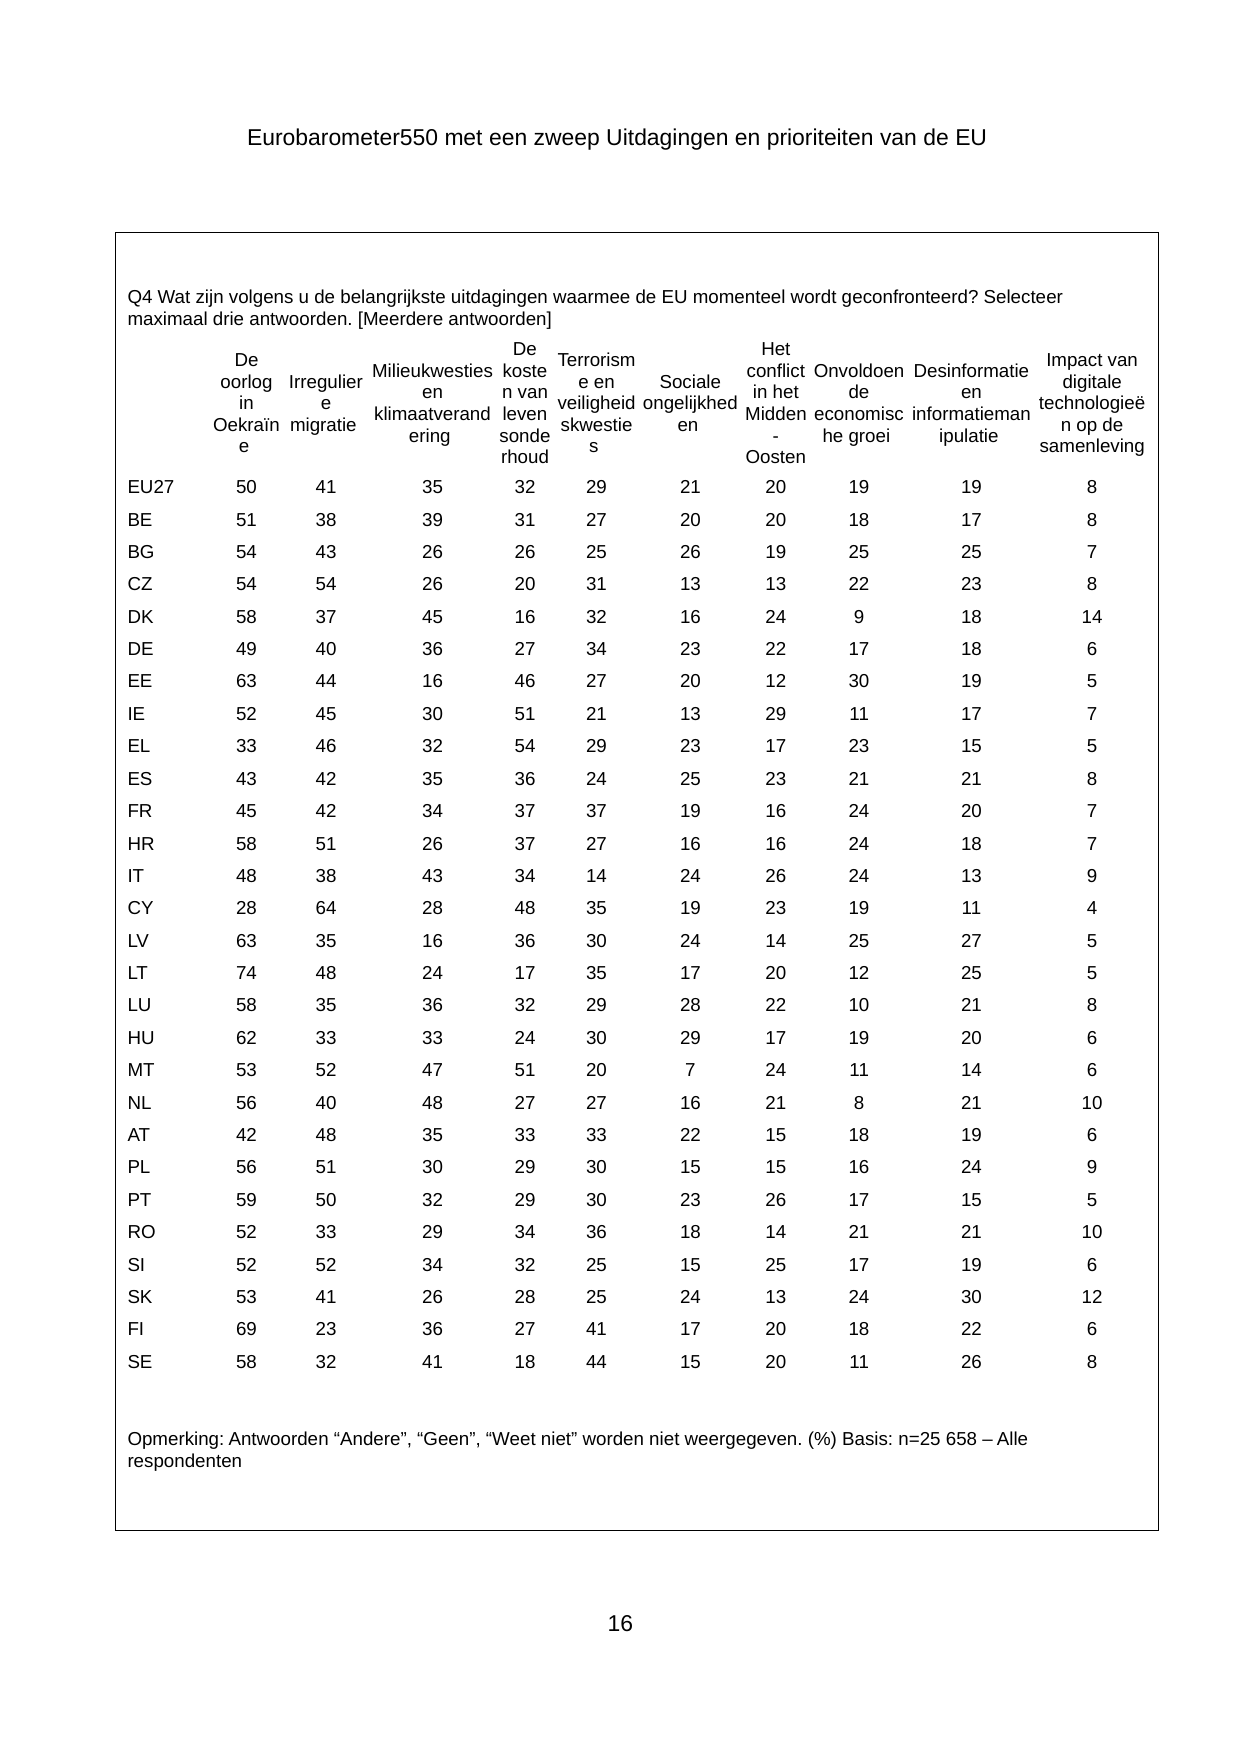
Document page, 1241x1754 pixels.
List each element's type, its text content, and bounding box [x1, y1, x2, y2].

table_cell 24 [741, 600, 810, 632]
table_cell 19 [907, 1119, 1035, 1151]
table_cell [185, 697, 209, 730]
table_cell 22 [810, 568, 907, 600]
table_cell 8 [810, 1086, 907, 1118]
table_cell 35 [368, 1119, 496, 1151]
table_cell IE [124, 697, 185, 730]
table_cell 44 [553, 1345, 639, 1378]
table_cell 9 [1035, 1151, 1149, 1183]
table_cell 29 [553, 730, 639, 762]
table_cell [185, 1280, 209, 1313]
table_cell [185, 1119, 209, 1151]
table_cell 36 [368, 633, 496, 665]
table_cell 12 [810, 956, 907, 989]
table_cell 17 [810, 1248, 907, 1280]
table_cell 27 [496, 1086, 553, 1118]
table_cell 30 [553, 924, 639, 956]
table_cell 6 [1035, 1054, 1149, 1086]
table_cell 52 [209, 697, 283, 730]
table_cell [185, 568, 209, 600]
table_cell 54 [209, 535, 283, 568]
table_cell 52 [209, 1216, 283, 1248]
table_cell 16 [741, 795, 810, 827]
table_cell 35 [283, 924, 368, 956]
table_cell 24 [907, 1151, 1035, 1183]
table_cell 36 [553, 1216, 639, 1248]
table_cell 24 [810, 827, 907, 859]
table_cell 37 [283, 600, 368, 632]
table_cell 18 [907, 633, 1035, 665]
table_cell 29 [496, 1151, 553, 1183]
table_cell 30 [553, 1183, 639, 1216]
table_cell 63 [209, 665, 283, 697]
table_cell 26 [639, 535, 741, 568]
table_cell 23 [639, 1183, 741, 1216]
table_cell [185, 600, 209, 632]
table_cell 64 [283, 892, 368, 924]
table_cell 24 [368, 956, 496, 989]
table_cell 18 [810, 1119, 907, 1151]
table_cell EL [124, 730, 185, 762]
table_cell 17 [496, 956, 553, 989]
table_cell 29 [741, 697, 810, 730]
table_cell DE [124, 633, 185, 665]
table_cell 24 [496, 1021, 553, 1054]
table_cell Terrorisme en veiligheidskwesties [553, 335, 639, 471]
table_cell 35 [283, 989, 368, 1021]
table_cell [185, 1216, 209, 1248]
table_cell 30 [810, 665, 907, 697]
table_cell [185, 924, 209, 956]
table_cell 21 [810, 762, 907, 794]
table_cell 15 [741, 1119, 810, 1151]
table_cell 34 [496, 859, 553, 892]
table_cell 26 [496, 535, 553, 568]
table_cell 50 [283, 1183, 368, 1216]
table_cell 14 [741, 924, 810, 956]
table_cell [185, 1086, 209, 1118]
table_cell 18 [907, 600, 1035, 632]
table_cell 32 [496, 1248, 553, 1280]
table_cell 6 [1035, 1248, 1149, 1280]
table_cell 6 [1035, 1313, 1149, 1345]
table_cell 8 [1035, 568, 1149, 600]
table_cell 5 [1035, 1183, 1149, 1216]
table_cell 14 [741, 1216, 810, 1248]
table_cell 15 [741, 1151, 810, 1183]
table_cell 20 [741, 471, 810, 503]
table_cell 24 [810, 1280, 907, 1313]
table_cell PT [124, 1183, 185, 1216]
table_cell 30 [368, 1151, 496, 1183]
table_cell 21 [907, 1216, 1035, 1248]
table_cell 11 [810, 1054, 907, 1086]
table_cell NL [124, 1086, 185, 1118]
table_cell 18 [810, 1313, 907, 1345]
table_cell 18 [496, 1345, 553, 1378]
table_cell 16 [741, 827, 810, 859]
table_cell 24 [639, 1280, 741, 1313]
table_cell 54 [496, 730, 553, 762]
table_cell [124, 1378, 185, 1410]
table_cell [185, 503, 209, 535]
table_cell 26 [368, 1280, 496, 1313]
table_cell 23 [741, 892, 810, 924]
table_cell 19 [907, 665, 1035, 697]
table_cell SE [124, 1345, 185, 1378]
table_cell [1035, 1378, 1149, 1410]
table_cell [185, 1248, 209, 1280]
table_cell 47 [368, 1054, 496, 1086]
table_cell 9 [810, 600, 907, 632]
table_cell 45 [209, 795, 283, 827]
table_cell [185, 989, 209, 1021]
table_cell 24 [639, 859, 741, 892]
table_cell 45 [283, 697, 368, 730]
table_cell 46 [496, 665, 553, 697]
table_cell 33 [553, 1119, 639, 1151]
table_cell 26 [368, 568, 496, 600]
table_cell 14 [907, 1054, 1035, 1086]
table_cell 25 [810, 924, 907, 956]
table_cell 26 [368, 535, 496, 568]
table_cell 41 [368, 1345, 496, 1378]
table_cell [124, 335, 185, 471]
table_cell 25 [810, 535, 907, 568]
table_cell 20 [741, 1313, 810, 1345]
table_cell 48 [283, 956, 368, 989]
table_cell 6 [1035, 1119, 1149, 1151]
table_cell 25 [553, 1280, 639, 1313]
table_cell 19 [810, 892, 907, 924]
table_cell 53 [209, 1280, 283, 1313]
table_cell 63 [209, 924, 283, 956]
table_cell 20 [741, 503, 810, 535]
table_cell [185, 335, 209, 471]
table_cell 20 [553, 1054, 639, 1086]
table_cell [185, 665, 209, 697]
table_cell 30 [368, 697, 496, 730]
table_cell 69 [209, 1313, 283, 1345]
table_cell 26 [368, 827, 496, 859]
table_cell [209, 1378, 283, 1410]
table_cell 18 [907, 827, 1035, 859]
table_cell 32 [496, 989, 553, 1021]
table_cell 33 [496, 1119, 553, 1151]
table_cell 42 [283, 795, 368, 827]
table_cell 25 [553, 1248, 639, 1280]
table_cell 44 [283, 665, 368, 697]
table_cell 13 [639, 697, 741, 730]
table_cell [185, 827, 209, 859]
table_cell 19 [907, 1248, 1035, 1280]
table_cell 29 [368, 1216, 496, 1248]
table_cell 15 [907, 730, 1035, 762]
table_cell 35 [553, 892, 639, 924]
table_cell 43 [368, 859, 496, 892]
table_cell 58 [209, 827, 283, 859]
table_cell 36 [496, 924, 553, 956]
table_cell 48 [209, 859, 283, 892]
table_cell Milieukwesties en klimaatverandering [368, 335, 496, 471]
table_cell 15 [639, 1345, 741, 1378]
table_cell 26 [741, 1183, 810, 1216]
table_cell 45 [368, 600, 496, 632]
table_cell 17 [907, 503, 1035, 535]
table_cell 7 [1035, 535, 1149, 568]
table_cell [639, 1378, 741, 1410]
table_cell 30 [907, 1280, 1035, 1313]
table_cell 33 [283, 1021, 368, 1054]
table_cell 19 [810, 471, 907, 503]
table_cell CY [124, 892, 185, 924]
table_cell 51 [283, 827, 368, 859]
table_cell 59 [209, 1183, 283, 1216]
table_cell 15 [639, 1151, 741, 1183]
table_cell Sociale ongelijkheden [639, 335, 741, 471]
table_cell HU [124, 1021, 185, 1054]
table_cell 21 [907, 1086, 1035, 1118]
table_cell 20 [907, 1021, 1035, 1054]
table_cell Onvoldoende economische groei [810, 335, 907, 471]
table_cell 24 [553, 762, 639, 794]
table_cell 7 [1035, 827, 1149, 859]
table_cell 13 [741, 568, 810, 600]
table_cell 5 [1035, 924, 1149, 956]
table_cell 21 [741, 1086, 810, 1118]
table_cell 24 [810, 795, 907, 827]
table_cell 36 [496, 762, 553, 794]
table_cell 14 [1035, 600, 1149, 632]
table_cell 37 [496, 827, 553, 859]
table_cell 20 [907, 795, 1035, 827]
table_cell [553, 1378, 639, 1410]
table_cell 19 [639, 795, 741, 827]
table_cell ES [124, 762, 185, 794]
table_cell 17 [639, 1313, 741, 1345]
table_cell 25 [907, 956, 1035, 989]
table_cell DK [124, 600, 185, 632]
table_cell 30 [553, 1151, 639, 1183]
table_cell EE [124, 665, 185, 697]
table_cell 29 [496, 1183, 553, 1216]
table_cell 10 [810, 989, 907, 1021]
table_cell 5 [1035, 730, 1149, 762]
table_cell 24 [639, 924, 741, 956]
table_cell [185, 956, 209, 989]
table_cell 25 [553, 535, 639, 568]
table_cell 52 [283, 1054, 368, 1086]
table_cell 51 [209, 503, 283, 535]
table_cell 25 [639, 762, 741, 794]
table_cell [810, 1378, 907, 1410]
table_cell LT [124, 956, 185, 989]
table_cell 42 [209, 1119, 283, 1151]
table_cell 17 [741, 1021, 810, 1054]
table_cell 58 [209, 989, 283, 1021]
table_cell FI [124, 1313, 185, 1345]
table_cell 34 [368, 1248, 496, 1280]
table_cell 21 [810, 1216, 907, 1248]
table_cell 12 [1035, 1280, 1149, 1313]
table_cell 23 [639, 633, 741, 665]
table_cell 28 [496, 1280, 553, 1313]
table_cell PL [124, 1151, 185, 1183]
table_cell 13 [639, 568, 741, 600]
table_cell 15 [907, 1183, 1035, 1216]
table_cell [185, 859, 209, 892]
table_cell 21 [553, 697, 639, 730]
table_cell 13 [741, 1280, 810, 1313]
table_cell 16 [368, 924, 496, 956]
table_cell HR [124, 827, 185, 859]
table_cell 54 [209, 568, 283, 600]
table_cell 35 [368, 471, 496, 503]
table_cell 29 [553, 471, 639, 503]
table_cell 19 [639, 892, 741, 924]
table_cell 37 [496, 795, 553, 827]
table_cell 20 [741, 1345, 810, 1378]
table_cell 54 [283, 568, 368, 600]
table_cell [185, 633, 209, 665]
table_cell 29 [553, 989, 639, 1021]
table_cell 28 [368, 892, 496, 924]
table_cell 30 [553, 1021, 639, 1054]
table_cell IT [124, 859, 185, 892]
table_cell 26 [741, 859, 810, 892]
table_cell 5 [1035, 665, 1149, 697]
table_cell 16 [810, 1151, 907, 1183]
table_cell 41 [283, 471, 368, 503]
table_cell [283, 1378, 368, 1410]
table_cell 16 [496, 600, 553, 632]
table_cell BG [124, 535, 185, 568]
table_cell [741, 1378, 810, 1410]
table_cell 7 [1035, 697, 1149, 730]
table_cell [496, 1378, 553, 1410]
table_cell AT [124, 1119, 185, 1151]
table_cell 23 [639, 730, 741, 762]
table_cell 32 [283, 1345, 368, 1378]
table_cell RO [124, 1216, 185, 1248]
table_cell 8 [1035, 762, 1149, 794]
table_cell 56 [209, 1151, 283, 1183]
table_cell 17 [810, 633, 907, 665]
table_cell Desinformatie en informatiemanipulatie [907, 335, 1035, 471]
table_cell 24 [741, 1054, 810, 1086]
table_cell Opmerking: Antwoorden “Andere”, “Geen”, “Weet niet” worden niet weergegeven. (%) Basis: n=25 658 – Alle respondenten [124, 1410, 1149, 1489]
table_cell 8 [1035, 989, 1149, 1021]
table_cell 32 [368, 730, 496, 762]
table_cell 14 [553, 859, 639, 892]
table_cell 18 [810, 503, 907, 535]
table_cell 43 [283, 535, 368, 568]
table_cell 7 [639, 1054, 741, 1086]
table_cell 52 [209, 1248, 283, 1280]
table_cell 20 [496, 568, 553, 600]
table_cell SK [124, 1280, 185, 1313]
table_cell 62 [209, 1021, 283, 1054]
table_cell 20 [741, 956, 810, 989]
table_cell [185, 892, 209, 924]
table_cell 37 [553, 795, 639, 827]
table_cell 23 [907, 568, 1035, 600]
table_cell [185, 762, 209, 794]
table_cell 18 [639, 1216, 741, 1248]
table_cell MT [124, 1054, 185, 1086]
table_cell 22 [741, 633, 810, 665]
table_cell 9 [1035, 859, 1149, 892]
table_cell 20 [639, 665, 741, 697]
table_cell FR [124, 795, 185, 827]
table_cell LV [124, 924, 185, 956]
table_cell 21 [907, 762, 1035, 794]
table_cell 34 [496, 1216, 553, 1248]
table_cell 25 [741, 1248, 810, 1280]
table_cell [185, 1151, 209, 1183]
table_cell 31 [553, 568, 639, 600]
table_cell 56 [209, 1086, 283, 1118]
table_cell 8 [1035, 503, 1149, 535]
table_cell 27 [553, 503, 639, 535]
table_cell Irreguliere migratie [283, 335, 368, 471]
table_cell 24 [810, 859, 907, 892]
table_cell 33 [368, 1021, 496, 1054]
table_cell 12 [741, 665, 810, 697]
table_cell 48 [368, 1086, 496, 1118]
table_cell SI [124, 1248, 185, 1280]
table_cell 22 [907, 1313, 1035, 1345]
table_cell 50 [209, 471, 283, 503]
table_cell EU27 [124, 471, 185, 503]
table_cell 35 [553, 956, 639, 989]
table_cell 41 [553, 1313, 639, 1345]
table_cell 26 [907, 1345, 1035, 1378]
table_cell 7 [1035, 795, 1149, 827]
table_cell 27 [496, 1313, 553, 1345]
table_cell 19 [810, 1021, 907, 1054]
table_cell 17 [741, 730, 810, 762]
table_cell 23 [283, 1313, 368, 1345]
table_cell [185, 730, 209, 762]
table_cell [185, 1183, 209, 1216]
table_cell 33 [209, 730, 283, 762]
table_cell 39 [368, 503, 496, 535]
table_header Q4 Wat zijn volgens u de belangrijkste uitdagingen waarmee de EU momenteel wordt geconfronteerd? Selecteer maximaal drie antwoorden. [Meerdere antwoorden] [124, 280, 1149, 335]
table_cell 19 [907, 471, 1035, 503]
table_cell 27 [553, 827, 639, 859]
table_cell 58 [209, 600, 283, 632]
table_cell 8 [1035, 1345, 1149, 1378]
table_cell 16 [639, 1086, 741, 1118]
table_cell 41 [283, 1280, 368, 1313]
table_cell 51 [283, 1151, 368, 1183]
table_cell [185, 471, 209, 503]
table_cell 16 [368, 665, 496, 697]
table_cell [185, 1021, 209, 1054]
table_cell 11 [810, 697, 907, 730]
table_cell 34 [553, 633, 639, 665]
table_cell 43 [209, 762, 283, 794]
table_cell 27 [907, 924, 1035, 956]
table_cell [185, 1378, 209, 1410]
table_cell 38 [283, 503, 368, 535]
table_cell [368, 1378, 496, 1410]
table_cell 48 [283, 1119, 368, 1151]
table_cell De oorlog in Oekraïne [209, 335, 283, 471]
table_cell 36 [368, 989, 496, 1021]
table_cell 11 [810, 1345, 907, 1378]
table_cell 58 [209, 1345, 283, 1378]
table_cell 22 [639, 1119, 741, 1151]
table_cell 16 [639, 827, 741, 859]
table_cell 21 [907, 989, 1035, 1021]
table_cell [185, 1345, 209, 1378]
table_cell LU [124, 989, 185, 1021]
table_cell 52 [283, 1248, 368, 1280]
table_cell 29 [639, 1021, 741, 1054]
table_cell 46 [283, 730, 368, 762]
table_cell 35 [368, 762, 496, 794]
table_cell 10 [1035, 1216, 1149, 1248]
table_cell 16 [639, 600, 741, 632]
table_cell 36 [368, 1313, 496, 1345]
table_cell 27 [553, 1086, 639, 1118]
table_cell [907, 1378, 1035, 1410]
table_cell 11 [907, 892, 1035, 924]
table_cell De kosten van levensonderhoud [496, 335, 553, 471]
table_cell 40 [283, 1086, 368, 1118]
table_cell [185, 1054, 209, 1086]
table_cell 27 [496, 633, 553, 665]
table_cell 10 [1035, 1086, 1149, 1118]
table_cell 42 [283, 762, 368, 794]
table_cell 6 [1035, 1021, 1149, 1054]
table_cell Het conflict in het Midden-Oosten [741, 335, 810, 471]
table_cell [185, 795, 209, 827]
table_cell 4 [1035, 892, 1149, 924]
table_cell 32 [496, 471, 553, 503]
table_cell 15 [639, 1248, 741, 1280]
table_cell 13 [907, 859, 1035, 892]
table_cell 20 [639, 503, 741, 535]
table_cell [185, 535, 209, 568]
table_cell 22 [741, 989, 810, 1021]
table_cell 53 [209, 1054, 283, 1086]
table_cell 27 [553, 665, 639, 697]
table_cell 17 [810, 1183, 907, 1216]
table_cell BE [124, 503, 185, 535]
table_cell 51 [496, 697, 553, 730]
table_cell 33 [283, 1216, 368, 1248]
table_cell 28 [209, 892, 283, 924]
table_cell 28 [639, 989, 741, 1021]
table_cell 51 [496, 1054, 553, 1086]
table_cell 38 [283, 859, 368, 892]
table_cell CZ [124, 568, 185, 600]
table_cell 6 [1035, 633, 1149, 665]
table_cell 17 [639, 956, 741, 989]
table_cell 17 [907, 697, 1035, 730]
table_cell 19 [741, 535, 810, 568]
table_cell 49 [209, 633, 283, 665]
table_cell 74 [209, 956, 283, 989]
table_cell 34 [368, 795, 496, 827]
table_cell 5 [1035, 956, 1149, 989]
table_cell 8 [1035, 471, 1149, 503]
table_cell 23 [741, 762, 810, 794]
table_cell 25 [907, 535, 1035, 568]
table_cell 21 [639, 471, 741, 503]
table_cell 48 [496, 892, 553, 924]
table_cell 32 [368, 1183, 496, 1216]
table_cell 23 [810, 730, 907, 762]
table_cell Impact van digitale technologieën op de samenleving [1035, 335, 1149, 471]
table_cell 32 [553, 600, 639, 632]
table_cell [185, 1313, 209, 1345]
table_cell 31 [496, 503, 553, 535]
table_cell 40 [283, 633, 368, 665]
